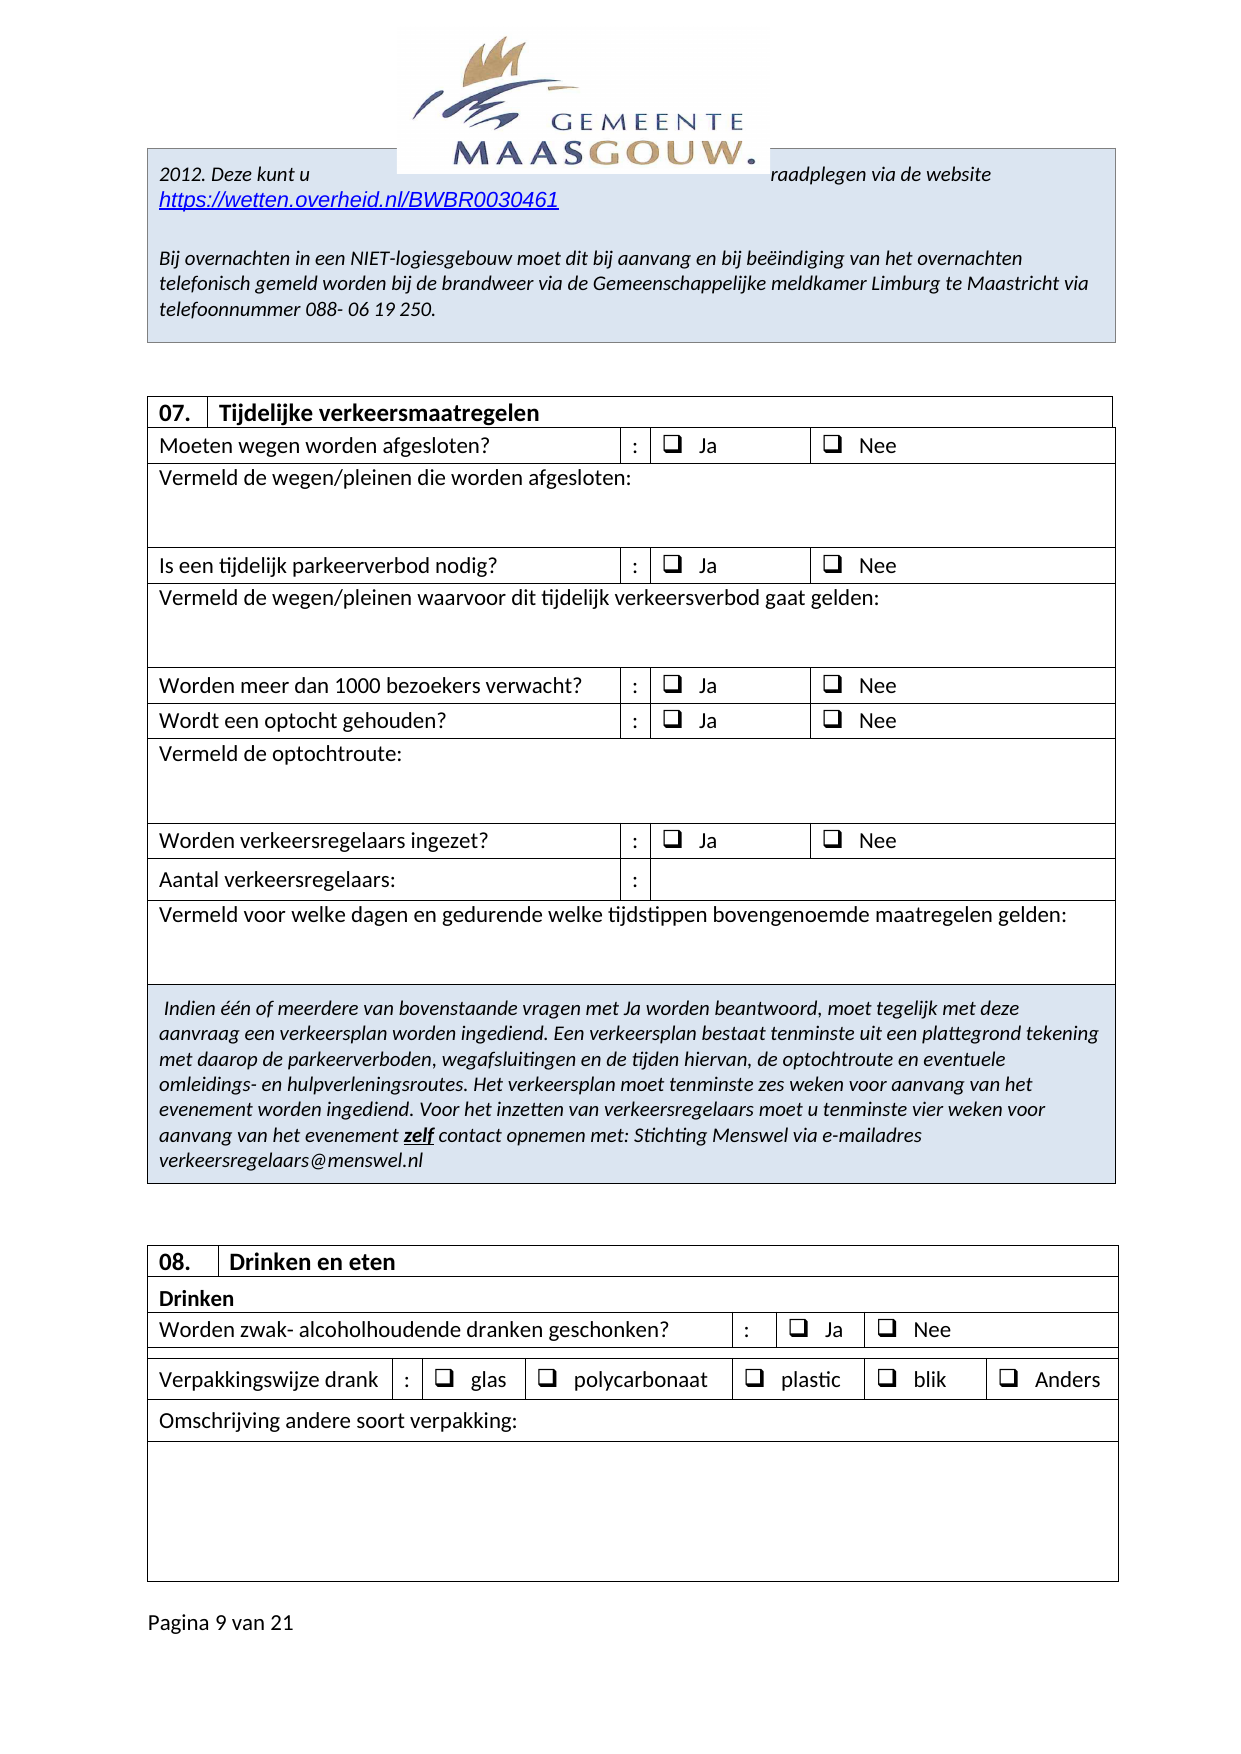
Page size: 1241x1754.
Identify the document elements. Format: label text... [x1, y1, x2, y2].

table_cell Nee [811, 428, 1115, 463]
table_cell Ja [651, 548, 810, 583]
table_cell Anders [987, 1359, 1118, 1399]
table_cell Wordt een optocht gehouden? [148, 704, 620, 738]
table_cell Is een tijdelijk parkeerverbod nodig? [148, 548, 620, 583]
table_cell Ja [651, 704, 810, 738]
table_cell 2012. Deze kunt u raadplegen via de website https://wetten.overheid.nl/BWBR0030461 Bij overnachten in een NIET-logiesgebouw moet dit bij aanvang en bij beëindiging van het overnachten telefonisch gemeld worden bij de brandweer via de Gemeenschappelijke meldkamer Limburg te Maastricht via telefoonnummer 088- 06 19 250. [148, 149, 1115, 342]
table_cell : [621, 428, 650, 463]
table_cell plastic [733, 1359, 864, 1399]
table_cell Vermeld de optochtroute: [148, 739, 1115, 823]
table_cell Moeten wegen worden afgesloten? [148, 428, 620, 463]
table_cell Vermeld de wegen/pleinen die worden afgesloten: [148, 464, 1115, 547]
table_header 08. [148, 1246, 218, 1276]
table_cell : [621, 548, 650, 583]
table_cell Verpakkingswijze drank [148, 1359, 392, 1399]
table_cell Nee [811, 668, 1115, 703]
table_header Tijdelijke verkeersmaatregelen [208, 397, 1112, 427]
table_cell [148, 1348, 1118, 1358]
table_cell : [621, 704, 650, 738]
table_header Drinken en eten [219, 1246, 1118, 1276]
table_cell : [621, 668, 650, 703]
table_cell Vermeld de wegen/pleinen waarvoor dit tijdelijk verkeersverbod gaat gelden: [148, 584, 1115, 667]
table_cell Indien één of meerdere van bovenstaande vragen met Ja worden beantwoord, moet tegelijk met deze aanvraag een verkeersplan worden ingediend. Een verkeersplan bestaat tenminste uit een plattegrond tekening met daarop de parkeerverboden, wegafsluitingen en de tijden hiervan, de optochtroute en eventuele omleidings- en hulpverleningsroutes. Het verkeersplan moet tenminste zes weken voor aanvang van het evenement worden ingediend. Voor het inzetten van verkeersregelaars moet u tenminste vier weken voor aanvang van het evenement zelf contact opnemen met: Stichting Menswel via e-mailadres verkeersregelaars@menswel.nl [148, 985, 1115, 1183]
table_cell Ja [777, 1313, 864, 1347]
table_cell Drinken [148, 1277, 1118, 1312]
table_cell Worden meer dan 1000 bezoekers verwacht? [148, 668, 620, 703]
table_cell : [621, 859, 650, 899]
table_cell glas [423, 1359, 525, 1399]
table_cell : [621, 824, 650, 858]
table_cell : [393, 1359, 422, 1399]
table_cell blik [865, 1359, 986, 1399]
table_cell Ja [651, 428, 810, 463]
table_cell [148, 1442, 1118, 1581]
table_cell Nee [811, 824, 1115, 858]
table_cell Ja [651, 824, 810, 858]
table_cell polycarbonaat [526, 1359, 732, 1399]
table_cell : [733, 1313, 776, 1347]
table_cell Worden zwak- alcoholhoudende dranken geschonken? [148, 1313, 732, 1347]
table_cell Nee [811, 548, 1115, 583]
table_cell Nee [865, 1313, 1118, 1347]
table_cell Vermeld voor welke dagen en gedurende welke tijdstippen bovengenoemde maatregelen gelden: [148, 901, 1115, 984]
table_cell Omschrijving andere soort verpakking: [148, 1400, 1118, 1441]
table_cell [651, 859, 1115, 899]
table_header 07. [148, 397, 207, 427]
table_cell Nee [811, 704, 1115, 738]
table_cell Aantal verkeersregelaars: [148, 859, 620, 899]
table_cell Worden verkeersregelaars ingezet? [148, 824, 620, 858]
table_cell Ja [651, 668, 810, 703]
